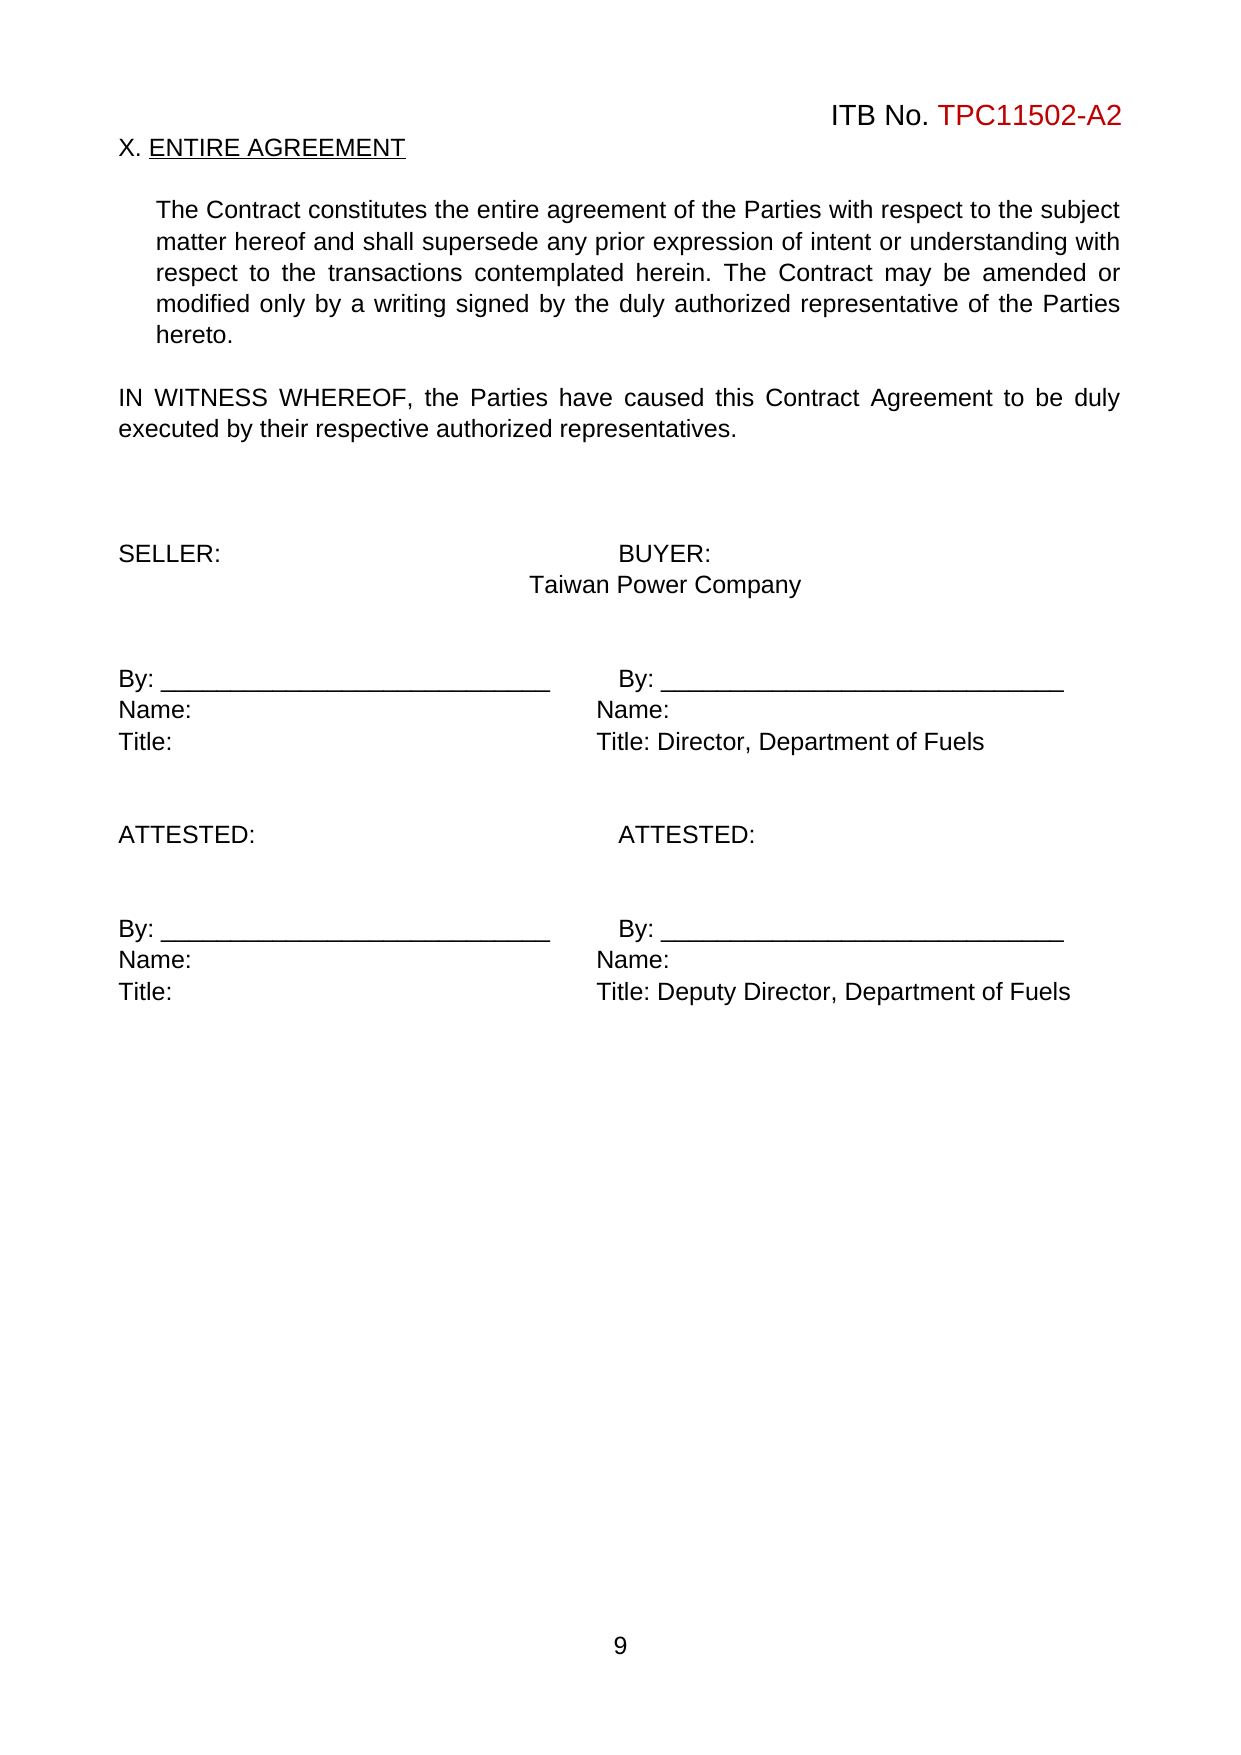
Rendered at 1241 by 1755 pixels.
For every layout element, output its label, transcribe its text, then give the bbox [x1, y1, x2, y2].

text Title: Title: Director, Department of Fuels [118, 725, 1122, 756]
text By: ____________________________ By: _____________________________ [118, 663, 1122, 694]
text Name: Name: [118, 694, 1122, 725]
text By: ____________________________ By: _____________________________ [118, 913, 1122, 944]
text ATTESTED: ATTESTED: [118, 819, 1122, 850]
text The Contract constitutes the entire agreement of the Parties with respect to the subject matter hereof and shall supersede any prior expression of intent or understanding with respect to the transactions contemplated herein. The Contract may be amended or modified only by a writing signed by the duly authorized representative of the Parties hereto. [156, 194, 1122, 350]
text SELLER: BUYER: [118, 538, 1122, 569]
text X. ENTIRE AGREEMENT [118, 131, 1122, 163]
text Taiwan Power Company [118, 569, 1122, 600]
text IN WITNESS WHEREOF, the Parties have caused this Contract Agreement to be duly executed by their respective authorized representatives. [118, 381, 1122, 444]
text Title: Title: Deputy Director, Department of Fuels [118, 975, 1153, 1006]
text Name: Name: [118, 944, 1122, 975]
